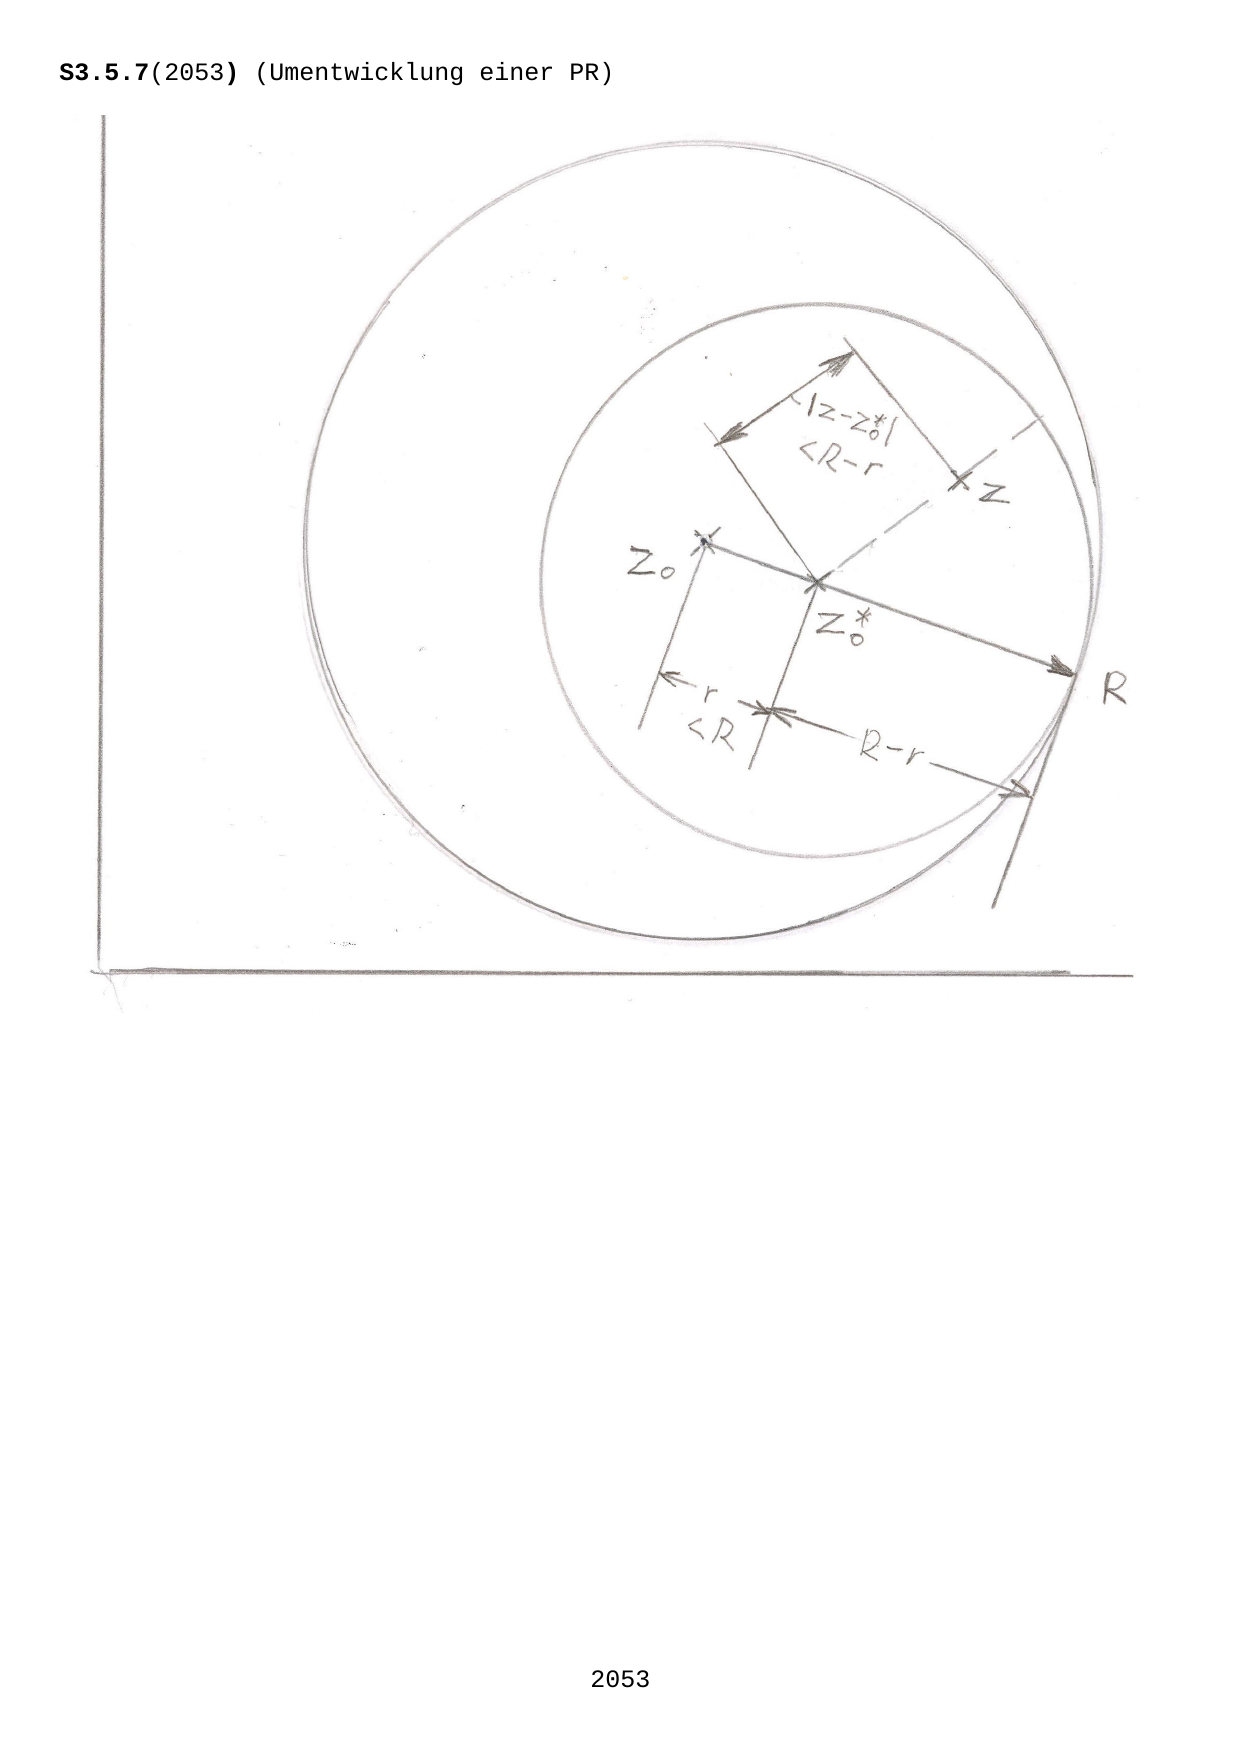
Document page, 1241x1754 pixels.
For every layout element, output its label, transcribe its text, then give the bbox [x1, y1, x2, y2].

picture [59, 115, 1150, 1014]
text S3.5.7(2053) (Umentwicklung einer PR) [59, 59, 1181, 87]
